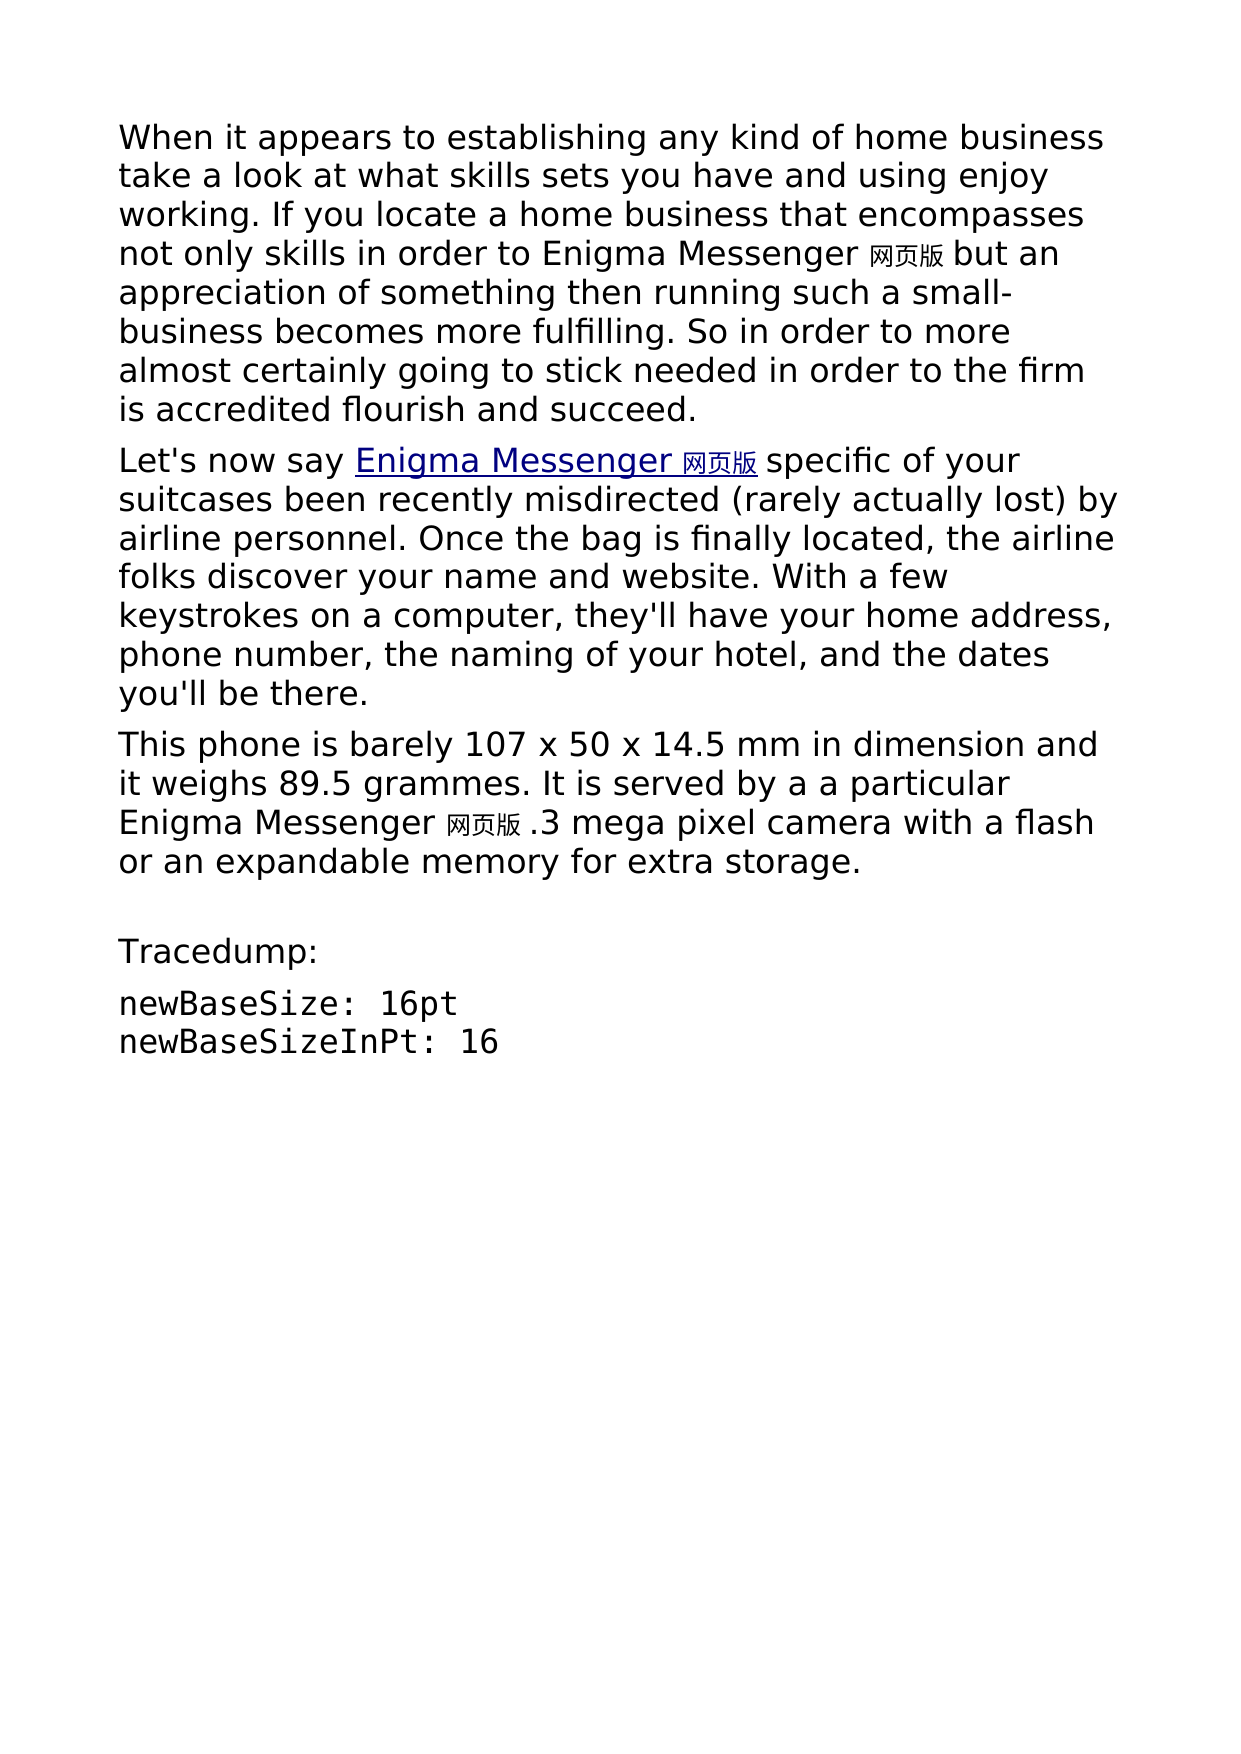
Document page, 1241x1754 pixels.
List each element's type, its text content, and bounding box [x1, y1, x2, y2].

text newBaseSize: 16pt newBaseSizeInPt: 16 [118, 984, 1122, 1062]
text Tracedump: [118, 894, 1122, 972]
text When it appears to establishing any kind of home business take a look at what skills sets you have and using enjoy working. If you locate a home business that encompasses not only skills in order to Enigma Messenger 网页版 but an appreciation of something then running such a small-business becomes more fulfilling. So in order to more almost certainly going to stick needed in order to the firm is accredited flourish and succeed. [118, 118, 1122, 429]
text This phone is barely 107 x 50 x 14.5 mm in dimension and it weighs 89.5 grammes. It is served by a a particular Enigma Messenger 网页版 .3 mega pixel camera with a flash or an expandable memory for extra storage. [118, 726, 1122, 881]
text Let's now say Enigma Messenger 网页版 specific of your suitcases been recently misdirected (rarely actually lost) by airline personnel. Once the bag is finally located, the airline folks discover your name and website. With a few keystrokes on a computer, they'll have your home address, phone number, the naming of your hotel, and the dates you'll be there. [118, 441, 1122, 713]
